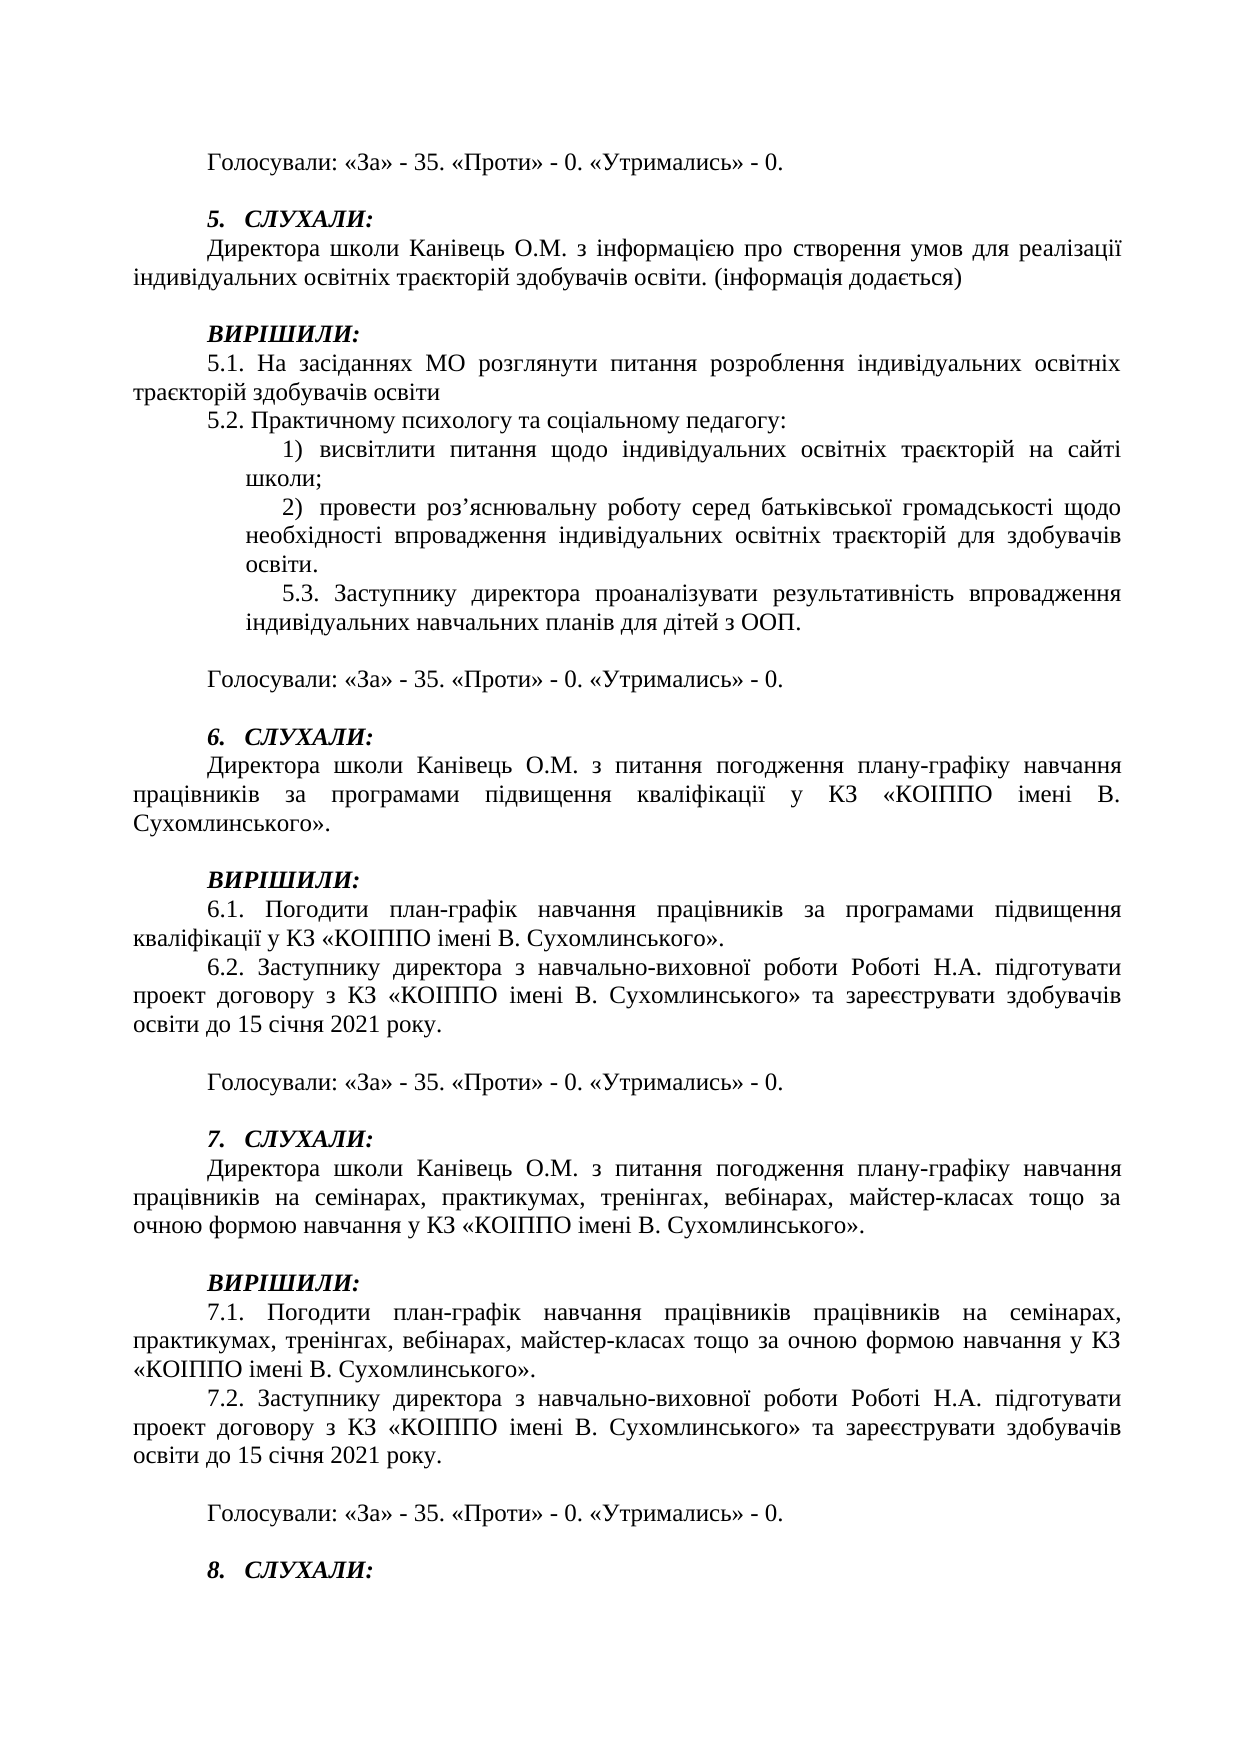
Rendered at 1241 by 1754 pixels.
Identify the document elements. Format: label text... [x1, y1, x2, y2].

text Директора школи Канівець О.М. з інформацією про створення умов для реалізації індивідуальних освітніх траєкторій здобувачів освіти. (інформація додається) [133, 233, 1122, 291]
text Голосували: «За» - 35. «Проти» - 0. «Утримались» - 0. [133, 1498, 1122, 1527]
text ВИРІШИЛИ: [133, 1268, 1122, 1297]
text 6.2. Заступнику директора з навчально-виховної роботи Роботі Н.А. підготувати проект договору з КЗ «КОІППО імені В. Сухомлинського» та зареєструвати здобувачів освіти до 15 січня 2021 року. [133, 952, 1122, 1038]
list СЛУХАЛИ: [133, 1556, 1122, 1584]
text ВИРІШИЛИ: [133, 319, 1122, 348]
text 7.1. Погодити план-графік навчання працівників працівників на семінарах, практикумах, тренінгах, вебінарах, майстер-класах тощо за очною формою навчання у КЗ «КОІППО імені В. Сухомлинського». [133, 1297, 1122, 1383]
list СЛУХАЛИ: [133, 204, 1122, 233]
list СЛУХАЛИ: [133, 1124, 1122, 1153]
text Голосували: «За» - 35. «Проти» - 0. «Утримались» - 0. [133, 1067, 1122, 1096]
text 5.1. На засіданнях МО розглянути питання розроблення індивідуальних освітніх траєкторій здобувачів освіти [133, 348, 1122, 406]
text Директора школи Канівець О.М. з питання погодження плану-графіку навчання працівників на семінарах, практикумах, тренінгах, вебінарах, майстер-класах тощо за очною формою навчання у КЗ «КОІППО імені В. Сухомлинського». [133, 1153, 1122, 1239]
list провести роз’яснювальну роботу серед батьківської громадськості щодо необхідності впровадження індивідуальних освітніх траєкторій для здобувачів освіти. [208, 492, 1122, 578]
text Директора школи Канівець О.М. з питання погодження плану-графіку навчання працівників за програмами підвищення кваліфікації у КЗ «КОІППО імені В. Сухомлинського». [133, 751, 1122, 837]
text Голосували: «За» - 35. «Проти» - 0. «Утримались» - 0. [133, 147, 1122, 176]
text 7.2. Заступнику директора з навчально-виховної роботи Роботі Н.А. підготувати проект договору з КЗ «КОІППО імені В. Сухомлинського» та зареєструвати здобувачів освіти до 15 січня 2021 року. [133, 1383, 1122, 1469]
list висвітлити питання щодо індивідуальних освітніх траєкторій на сайті школи; [208, 434, 1122, 492]
text 6.1. Погодити план-графік навчання працівників за програмами підвищення кваліфікації у КЗ «КОІППО імені В. Сухомлинського». [133, 894, 1122, 952]
text Голосували: «За» - 35. «Проти» - 0. «Утримались» - 0. [133, 664, 1122, 693]
list Заступнику директора проаналізувати результативність впровадження індивідуальних навчальних планів для дітей з ООП. [208, 578, 1122, 636]
text 5.2. Практичному психологу та соціальному педагогу: [133, 406, 1122, 434]
list СЛУХАЛИ: [133, 722, 1122, 751]
text ВИРІШИЛИ: [133, 866, 1122, 894]
